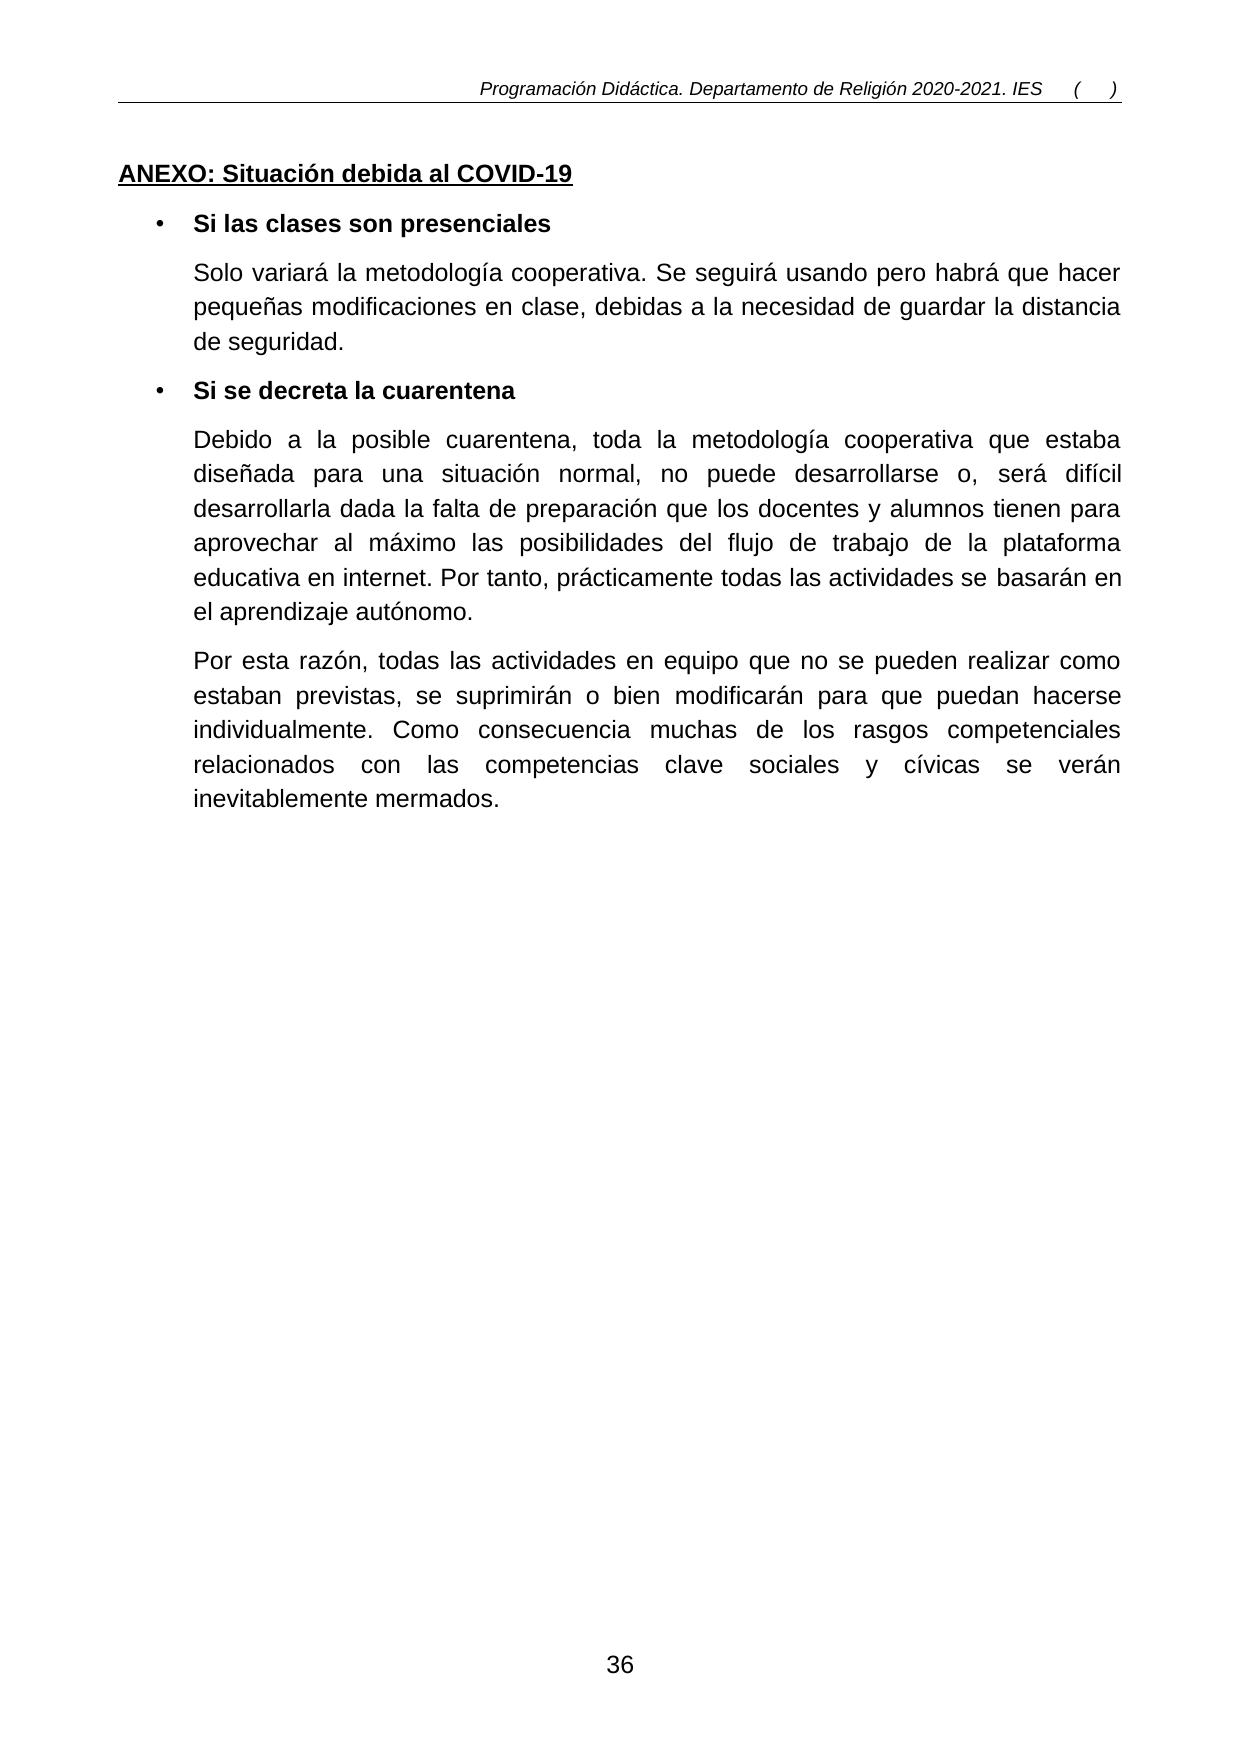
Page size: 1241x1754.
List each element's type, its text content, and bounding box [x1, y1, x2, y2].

text Solo variará la metodología cooperativa. Se seguirá usando pero habrá que hacer pequeñas modificaciones en clase, debidas a la necesidad de guardar la distancia de seguridad. [193, 258, 1122, 355]
text ANEXO: Situación debida al COVID-19 [118, 159, 1122, 188]
list Si las clases son presenciales [156, 208, 1122, 237]
text Por esta razón, todas las actividades en equipo que no se pueden realizar como estaban previstas, se suprimirán o bien modificarán para que puedan hacerse individualmente. Como consecuencia muchas de los rasgos competenciales relacionados con las competencias clave sociales y cívicas se verán inevitablemente mermados. [193, 646, 1122, 813]
text Debido a la posible cuarentena, toda la metodología cooperativa que estaba diseñada para una situación normal, no puede desarrollarse o, será difícil desarrollarla dada la falta de preparación que los docentes y alumnos tienen para aprovechar al máximo las posibilidades del flujo de trabajo de la plataforma educativa en internet. Por tanto, prácticamente todas las actividades se basarán en el aprendizaje autónomo. [193, 425, 1122, 626]
list Si se decreta la cuarentena [156, 376, 1122, 404]
